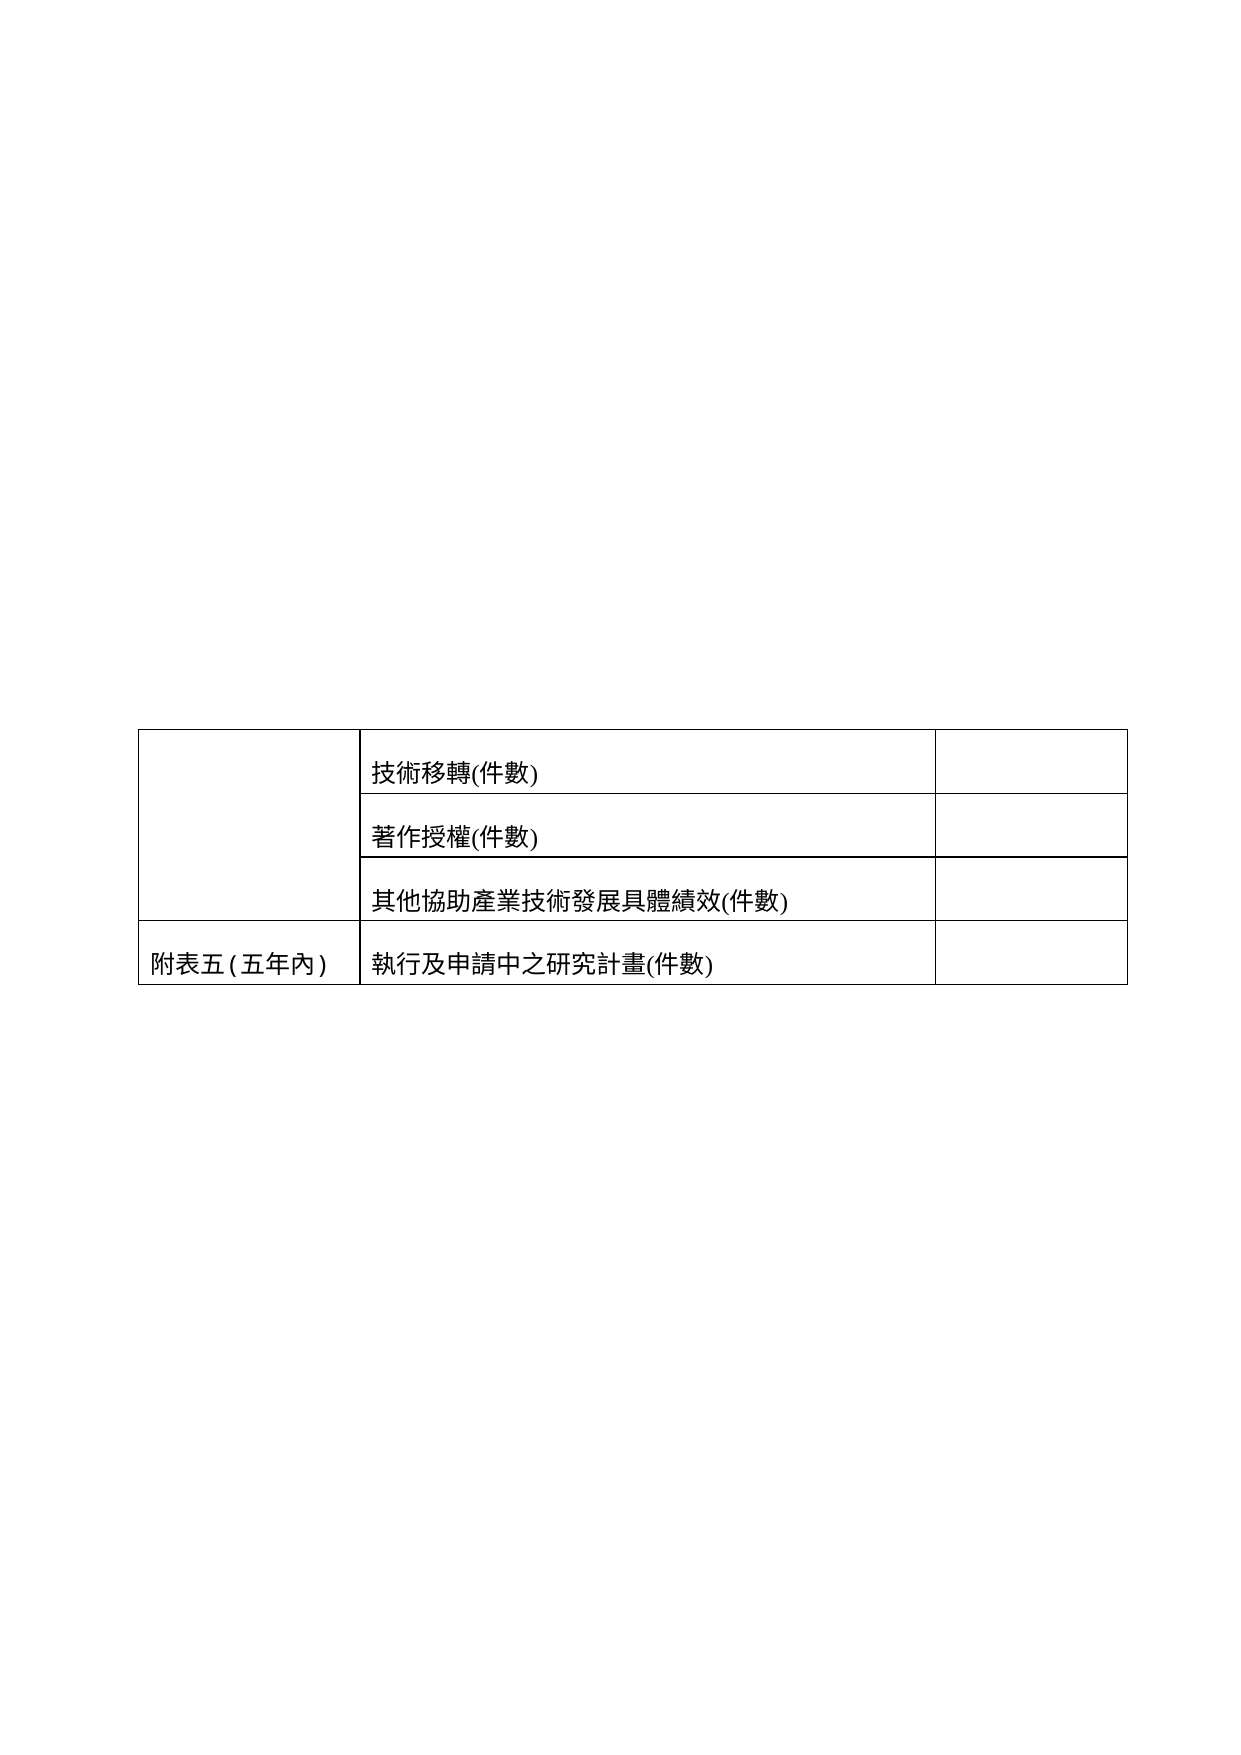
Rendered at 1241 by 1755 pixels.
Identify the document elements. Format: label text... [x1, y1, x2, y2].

table_cell 著作授權(件數) [361, 794, 935, 856]
table_cell [936, 858, 1127, 920]
table_cell [936, 921, 1127, 983]
table_cell 附表五(五年內) [139, 921, 359, 983]
table_cell [139, 730, 359, 920]
table_cell [936, 730, 1127, 793]
table_cell 技術移轉(件數) [361, 730, 935, 793]
table_cell 其他協助產業技術發展具體績效(件數) [361, 858, 935, 920]
table_cell 執行及申請中之研究計畫(件數) [361, 921, 935, 983]
table_cell [936, 794, 1127, 856]
